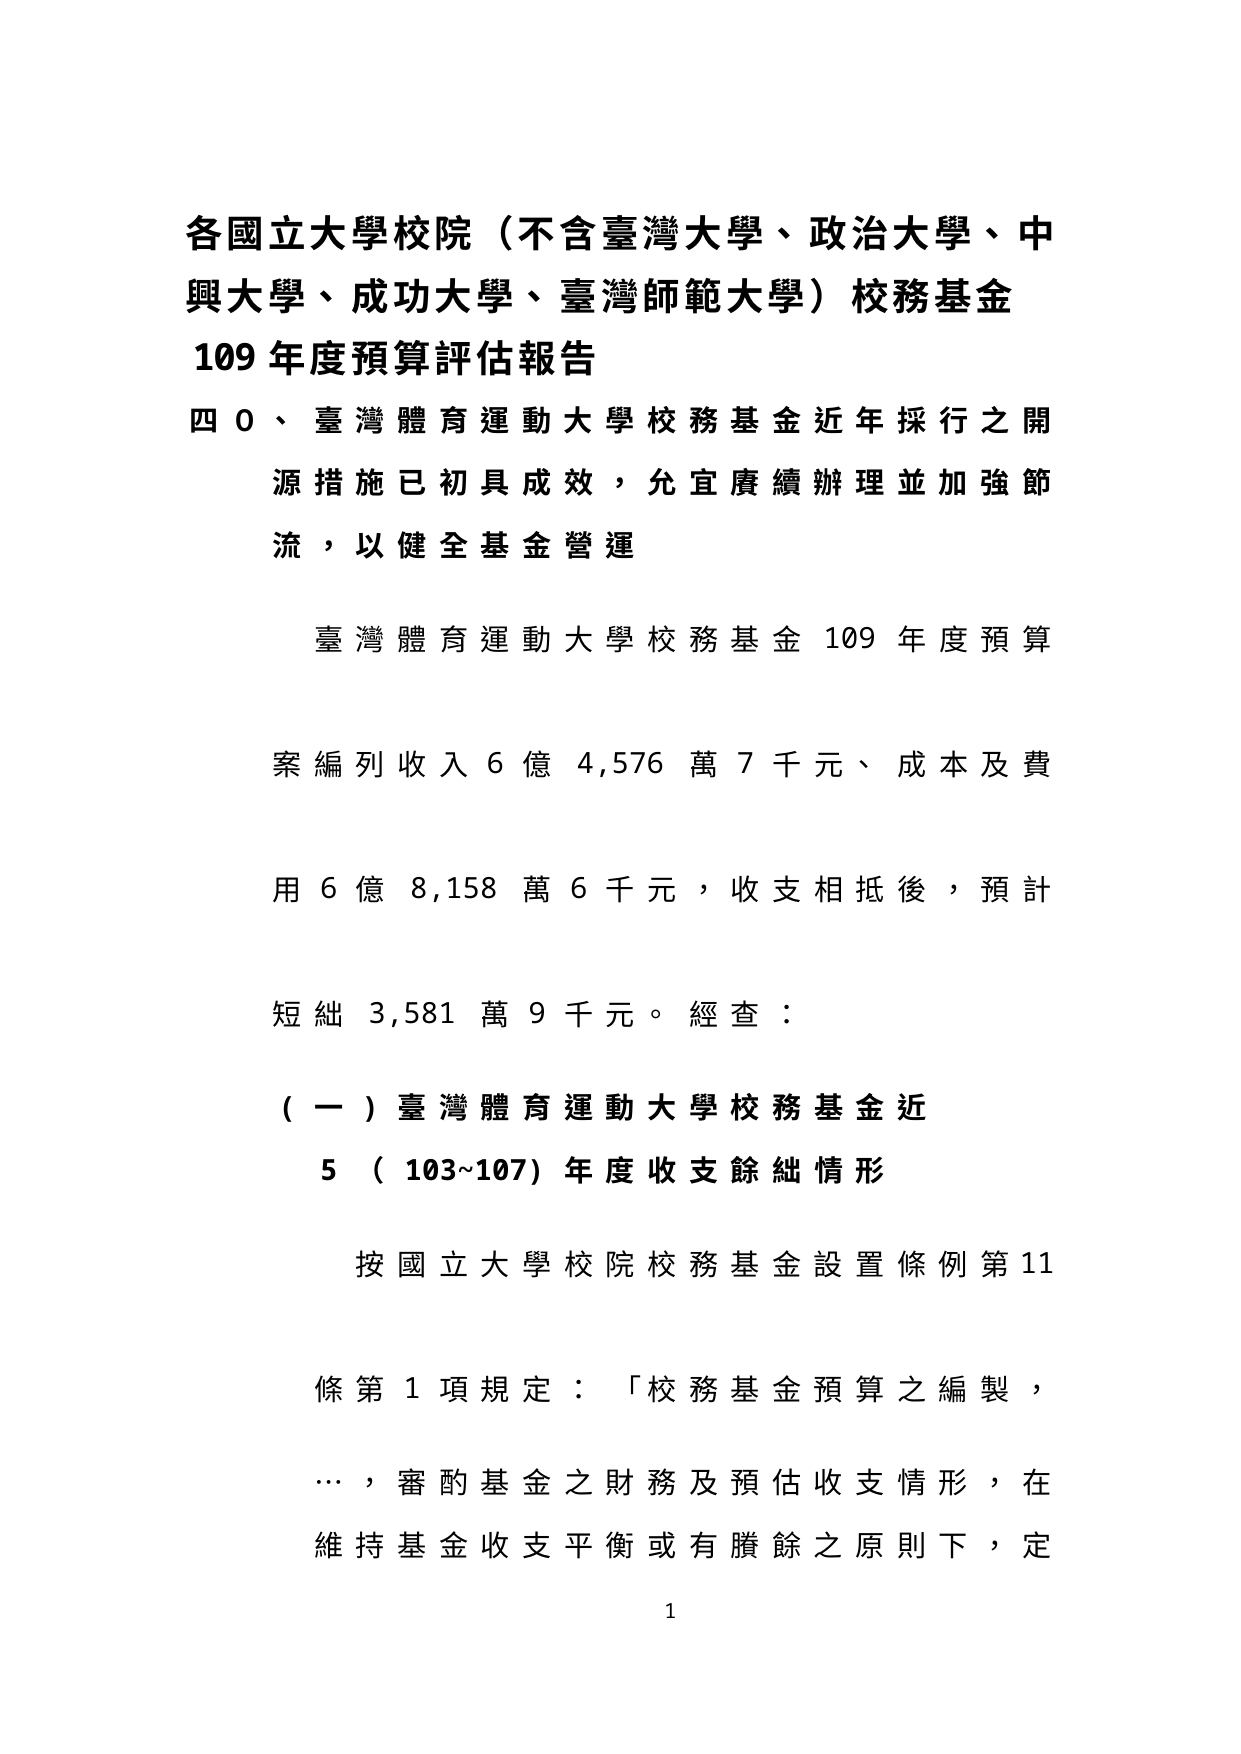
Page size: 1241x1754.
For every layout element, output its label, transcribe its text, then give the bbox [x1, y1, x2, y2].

text 臺灣體育運動大學校務基金109年度預算案編列收入6億4,576萬7千元、成本及費用6億8,158萬6千元，收支相抵後，預計短絀3,581萬9千元。經查： [242, 564, 1058, 1064]
text (一)臺灣體育運動大學校務基金近5（103~107)年度收支餘絀情形 [242, 1064, 1058, 1189]
text 四０、臺灣體育運動大學校務基金近年採行之開源措施已初具成效，允宜賡續辦理並加強節流，以健全基金營運 [183, 377, 1058, 564]
text 各國立大學校院（不含臺灣大學、政治大學、中興大學、成功大學、臺灣師範大學）校務基金109年度預算評估報告 [183, 189, 1058, 377]
text 按國立大學校院校務基金設置條例第11條第1項規定：「校務基金預算之編製，…，審酌基金之財務及預估收支情形，在維持基金收支平衡或有賸餘之原則下，定 [271, 1189, 1058, 1564]
